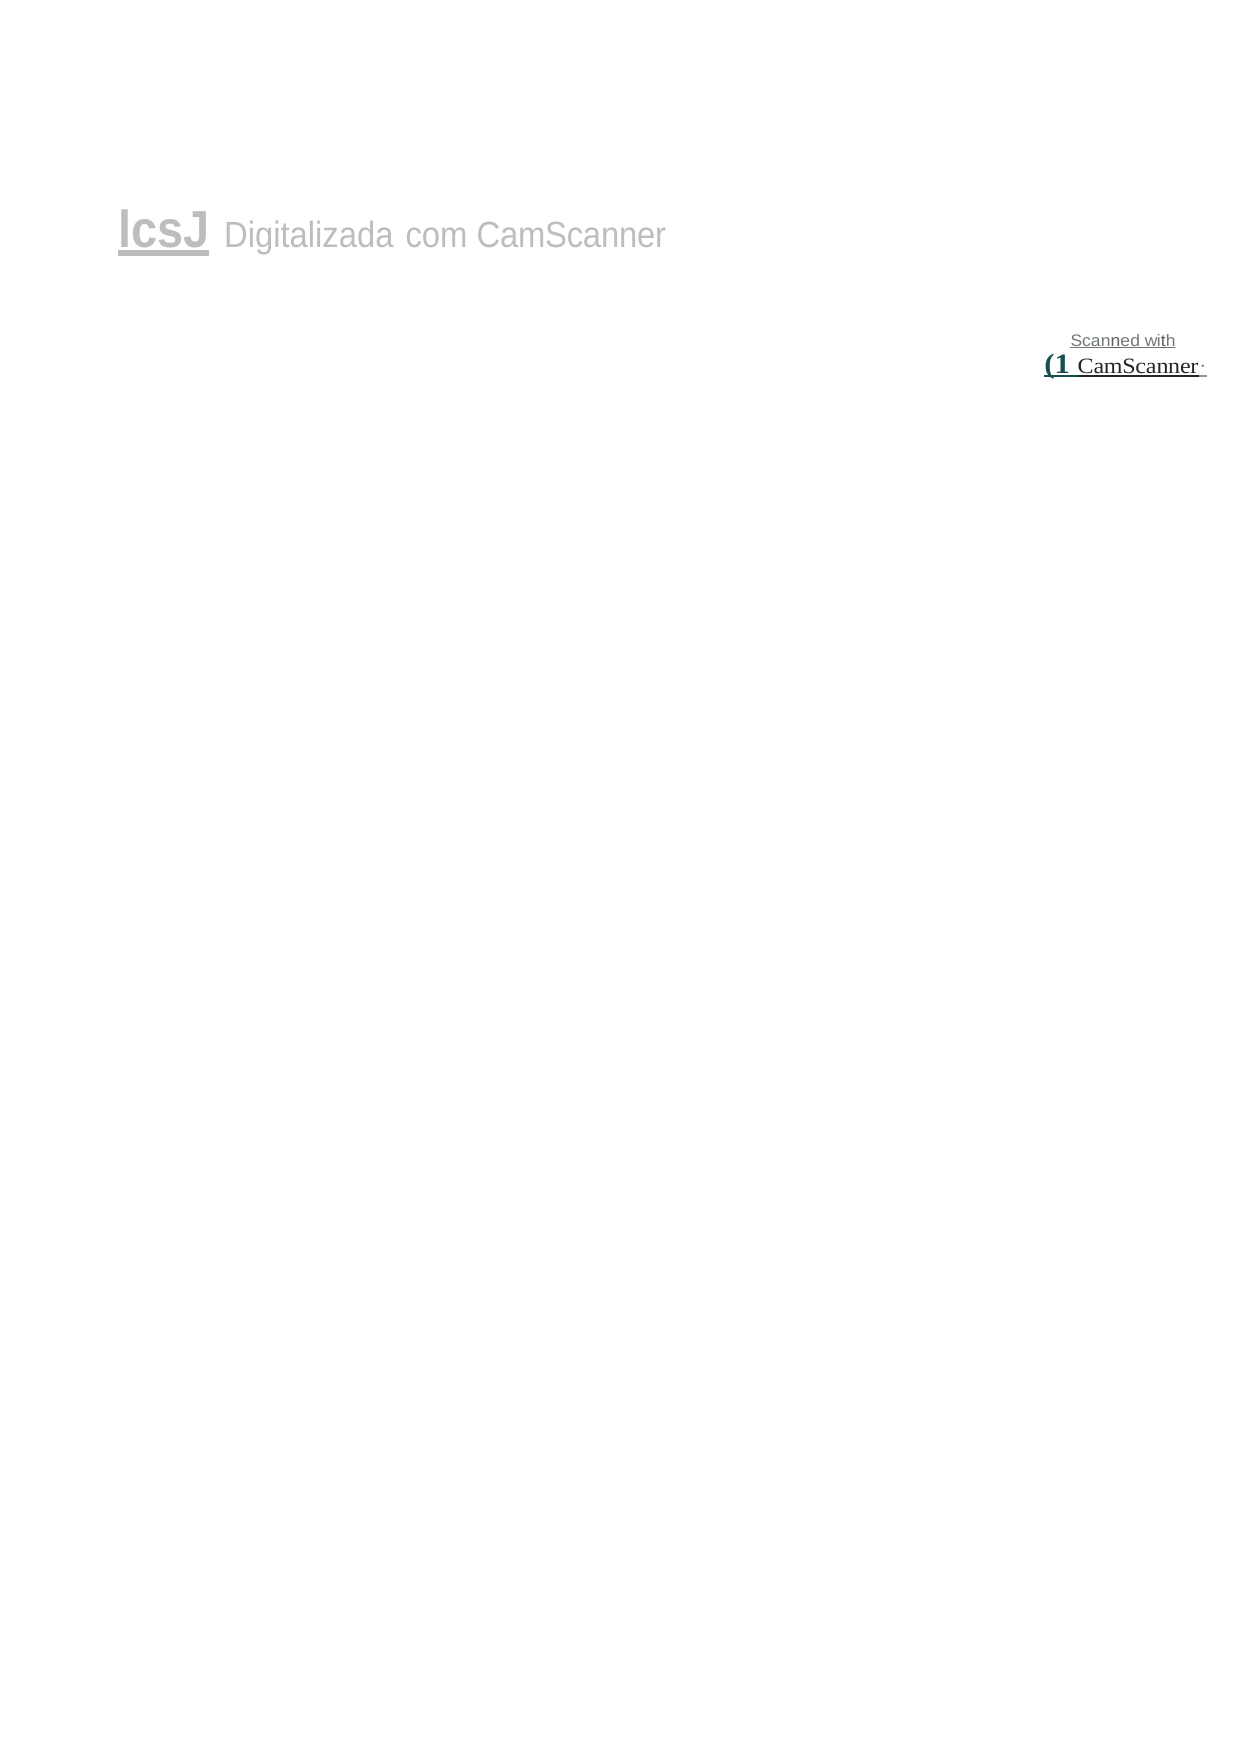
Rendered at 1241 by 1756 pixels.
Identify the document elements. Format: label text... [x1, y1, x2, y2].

text (1 CamScanner· [1035, 349, 1216, 380]
text lcsJ Digitalizada com CamScanner [118, 198, 1216, 258]
text Scanned with [1035, 332, 1211, 349]
